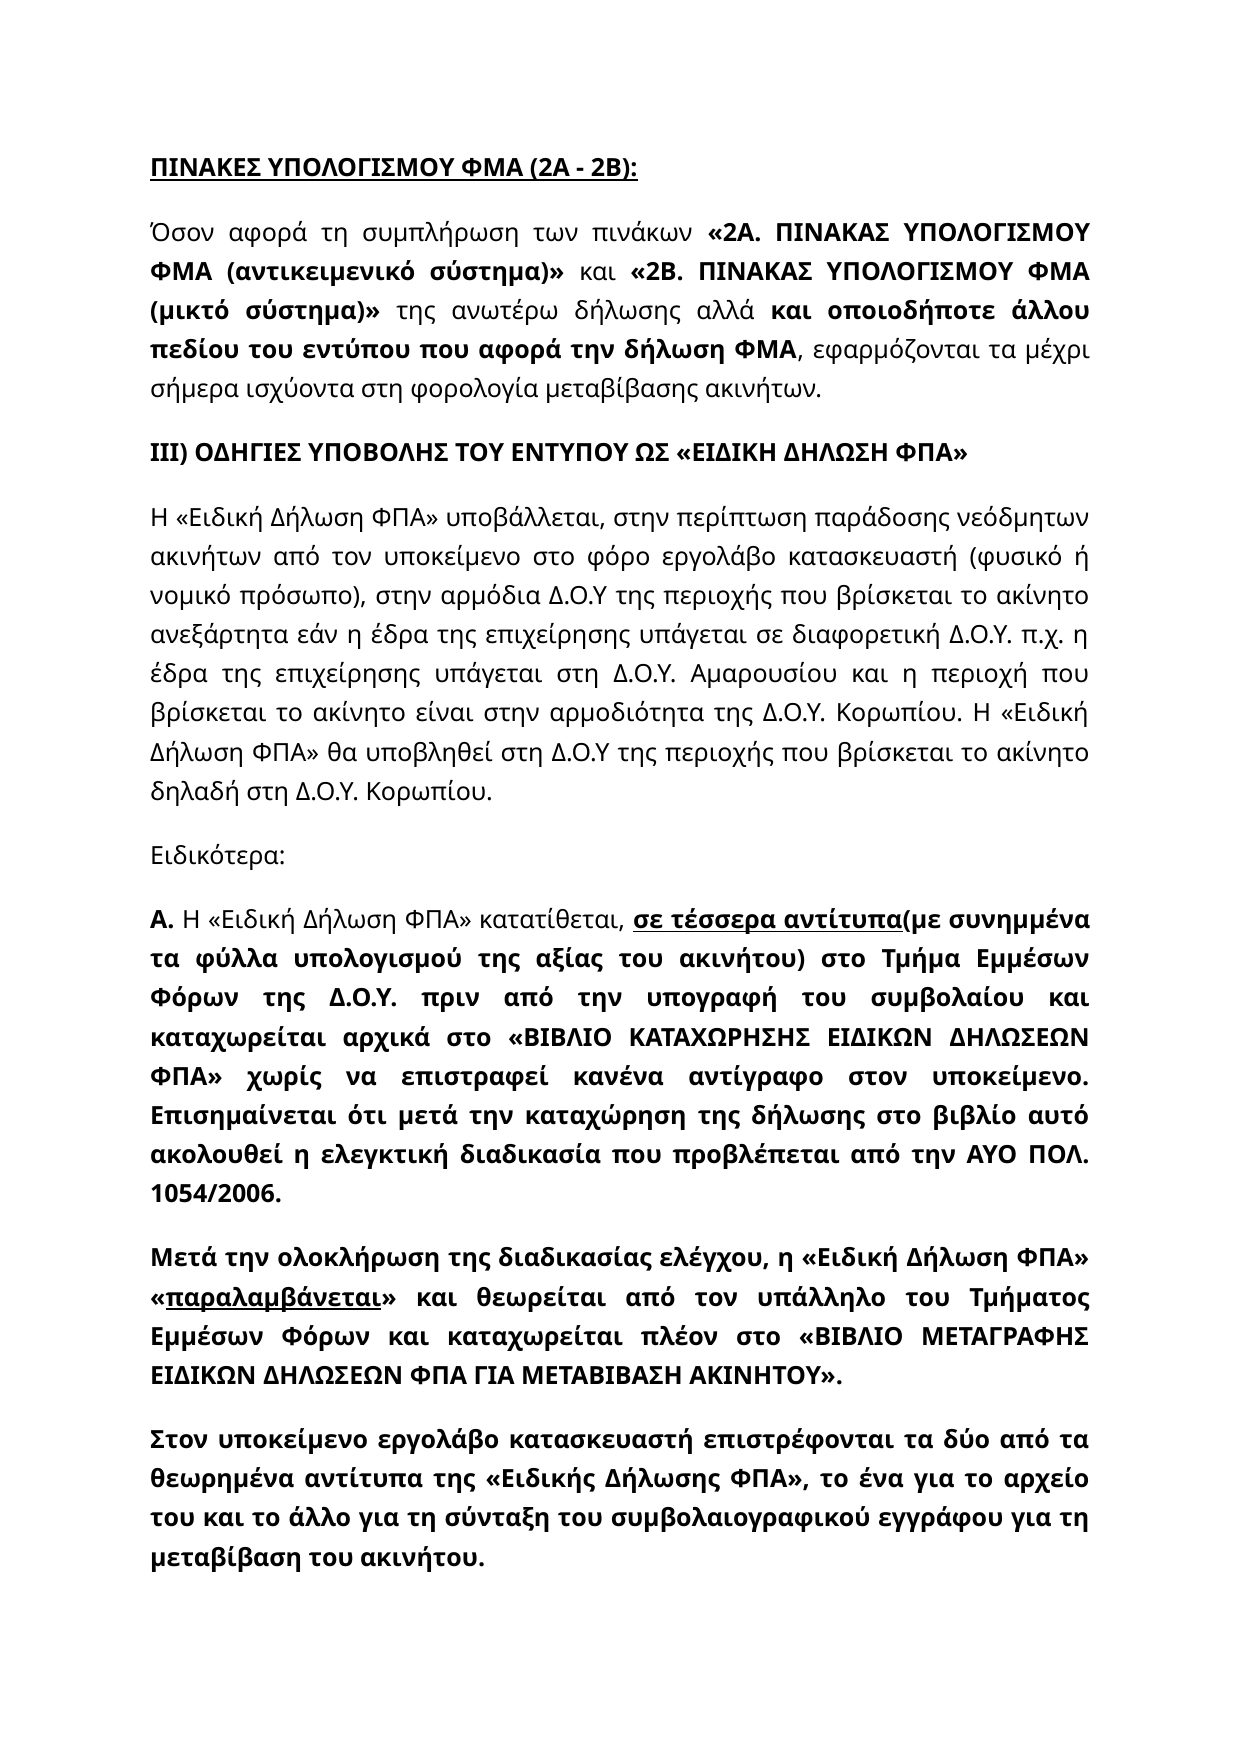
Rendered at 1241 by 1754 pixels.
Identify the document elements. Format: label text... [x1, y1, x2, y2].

text Στον υποκείμενο εργολάβο κατασκευαστή επιστρέφονται τα δύο από τα θεωρημένα αντίτυπα της «Ειδικής Δήλωσης ΦΠΑ», το ένα για το αρχείο του και το άλλο για τη σύνταξη του συμβολαιογραφικού εγγράφου για τη μεταβίβαση του ακινήτου. [150, 1422, 1090, 1573]
text Η «Ειδική Δήλωση ΦΠΑ» υποβάλλεται, στην περίπτωση παράδοσης νεόδμητων ακινήτων από τον υποκείμενο στο φόρο εργολάβο κατασκευαστή (φυσικό ή νομικό πρόσωπο), στην αρμόδια Δ.Ο.Υ της περιοχής που βρίσκεται το ακίνητο ανεξάρτητα εάν η έδρα της επιχείρησης υπάγεται σε διαφορετική Δ.Ο.Υ. π.χ. η έδρα της επιχείρησης υπάγεται στη Δ.Ο.Υ. Αμαρουσίου και η περιοχή που βρίσκεται το ακίνητο είναι στην αρμοδιότητα της Δ.Ο.Υ. Κορωπίου. Η «Ειδική Δήλωση ΦΠΑ» θα υποβληθεί στη Δ.Ο.Υ της περιοχής που βρίσκεται το ακίνητο δηλαδή στη Δ.Ο.Υ. Κορωπίου. [150, 499, 1090, 807]
text ΙΙΙ) ΟΔΗΓΙΕΣ ΥΠΟΒΟΛΗΣ ΤΟΥ ΕΝΤΥΠΟΥ ΩΣ «ΕΙΔΙΚΗ ΔΗΛΩΣΗ ΦΠΑ» [150, 435, 1090, 469]
text Μετά την ολοκλήρωση της διαδικασίας ελέγχου, η «Ειδική Δήλωση ΦΠΑ» «παραλαμβάνεται» και θεωρείται από τον υπάλληλο του Τμήματος Εμμέσων Φόρων και καταχωρείται πλέον στο «ΒΙΒΛΙΟ ΜΕΤΑΓΡΑΦΗΣ ΕΙΔΙΚΩΝ ΔΗΛΩΣΕΩΝ ΦΠΑ ΓΙΑ ΜΕΤΑΒΙΒΑΣΗ ΑΚΙΝΗΤΟΥ». [150, 1240, 1090, 1392]
text Ειδικότερα: [150, 837, 1090, 872]
text Α. Η «Ειδική Δήλωση ΦΠΑ» κατατίθεται, σε τέσσερα αντίτυπα(με συνημμένα τα φύλλα υπολογισμού της αξίας του ακινήτου) στο Τμήμα Εμμέσων Φόρων της Δ.Ο.Υ. πριν από την υπογραφή του συμβολαίου και καταχωρείται αρχικά στο «ΒΙΒΛΙΟ ΚΑΤΑΧΩΡΗΣΗΣ ΕΙΔΙΚΩΝ ΔΗΛΩΣΕΩΝ ΦΠΑ» χωρίς να επιστραφεί κανένα αντίγραφο στον υποκείμενο. Επισημαίνεται ότι μετά την καταχώρηση της δήλωσης στο βιβλίο αυτό ακολουθεί η ελεγκτική διαδικασία που προβλέπεται από την ΑΥΟ ΠΟΛ. 1054/2006. [150, 902, 1090, 1210]
text ΠΙΝΑΚΕΣ ΥΠΟΛΟΓΙΣΜΟΥ ΦΜΑ (2Α - 2Β): [150, 150, 1090, 184]
text Όσον αφορά τη συμπλήρωση των πινάκων «2Α. ΠΙΝΑΚΑΣ ΥΠΟΛΟΓΙΣΜΟΥ ΦΜΑ (αντικειμενικό σύστημα)» και «2Β. ΠΙΝΑΚΑΣ ΥΠΟΛΟΓΙΣΜΟΥ ΦΜΑ (μικτό σύστημα)» της ανωτέρω δήλωσης αλλά και οποιοδήποτε άλλου πεδίου του εντύπου που αφορά την δήλωση ΦΜΑ, εφαρμόζονται τα μέχρι σήμερα ισχύοντα στη φορολογία μεταβίβασης ακινήτων. [150, 214, 1090, 405]
